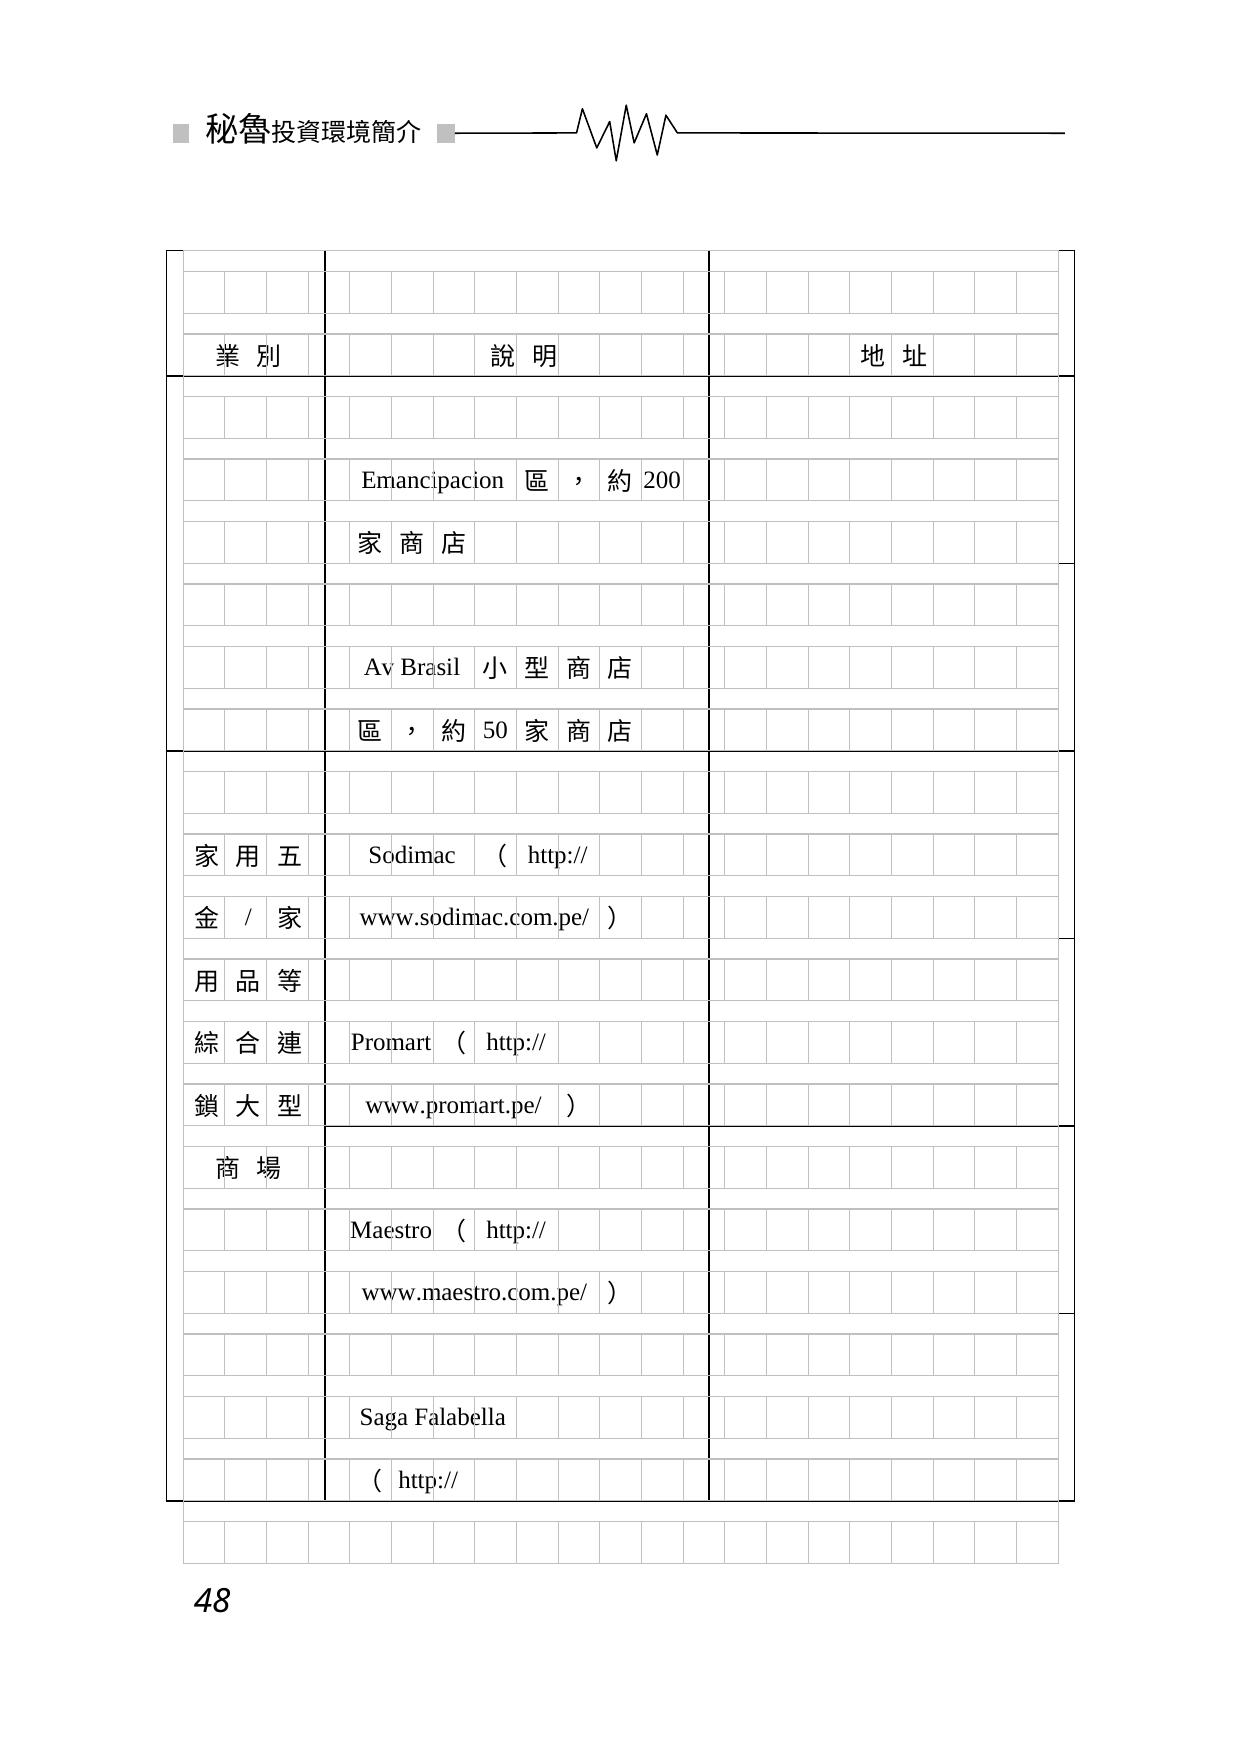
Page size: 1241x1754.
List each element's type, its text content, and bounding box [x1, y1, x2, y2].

table_cell Av Brasil小型商店區，約50家商店 [350, 585, 391, 625]
table_cell [225, 522, 266, 563]
table_cell Sodimac（http://www.sodimac.com.pe/） [642, 772, 683, 813]
table_cell Saga Falabella （http://www.falabella.com.pe/） [475, 1397, 516, 1438]
table_cell [767, 897, 808, 938]
table_cell [710, 876, 1058, 896]
table_cell [710, 1460, 724, 1500]
table_header 地址 [934, 335, 974, 375]
table_cell [710, 377, 1058, 396]
table_cell [1017, 1147, 1058, 1188]
table_cell Sodimac（http://www.sodimac.com.pe/） [600, 772, 641, 813]
table_cell Av Brasil小型商店區，約50家商店 [326, 585, 349, 625]
table_cell Saga Falabella （http://www.falabella.com.pe/） [326, 1439, 708, 1458]
table_cell Av Brasil小型商店區，約50家商店 [600, 647, 641, 688]
table_cell Maestro（http://www.maestro.com.pe/） [642, 1272, 683, 1313]
table_cell Sodimac（http://www.sodimac.com.pe/） [475, 835, 516, 875]
table_cell Sodimac（http://www.sodimac.com.pe/） [392, 772, 433, 813]
table_cell Emancipacion區，約200家商店 [642, 522, 683, 563]
table_cell [892, 397, 933, 438]
table_cell Sodimac（http://www.sodimac.com.pe/） [684, 835, 708, 875]
table_cell 家用五金/家用品等綜合連鎖大型商場 [184, 1085, 224, 1125]
table_cell Maestro（http://www.maestro.com.pe/） [517, 1210, 558, 1250]
table_cell [184, 377, 324, 396]
table_cell [809, 960, 849, 1000]
table_cell [1017, 710, 1058, 750]
table_cell Maestro（http://www.maestro.com.pe/） [517, 1272, 558, 1313]
table_header 業別 [225, 335, 266, 375]
table_cell 家用五金/家用品等綜合連鎖大型商場 [267, 1210, 308, 1250]
table_cell [975, 835, 1016, 875]
table_cell [725, 585, 766, 625]
table_cell [309, 522, 324, 563]
table_cell [725, 772, 766, 813]
table_cell [767, 710, 808, 750]
table_cell [710, 1127, 1058, 1146]
table_cell Maestro（http://www.maestro.com.pe/） [600, 1272, 641, 1313]
table_cell [975, 522, 1016, 563]
table_cell [975, 960, 1016, 1000]
table_header 地址 [1059, 251, 1074, 375]
table_cell [850, 1460, 891, 1500]
table_cell Av Brasil小型商店區，約50家商店 [642, 647, 683, 688]
table_cell Promart（http://www.promart.pe/） [684, 1022, 708, 1063]
table_cell Av Brasil小型商店區，約50家商店 [326, 564, 708, 583]
table_cell 家用五金/家用品等綜合連鎖大型商場 [267, 1272, 308, 1313]
table_cell [975, 397, 1016, 438]
table_cell [710, 1335, 724, 1375]
table_cell 家用五金/家用品等綜合連鎖大型商場 [309, 1272, 324, 1313]
table_cell [710, 585, 724, 625]
table_cell [1059, 752, 1074, 938]
table_cell [934, 1147, 974, 1188]
table_cell [767, 1460, 808, 1500]
table_header 說明 [642, 335, 683, 375]
table_cell 家用五金/家用品等綜合連鎖大型商場 [184, 1272, 224, 1313]
table_header 地址 [975, 272, 1016, 313]
table_cell Sodimac（http://www.sodimac.com.pe/） [517, 897, 558, 938]
table_cell Promart（http://www.promart.pe/） [642, 1022, 683, 1063]
table_header 說明 [475, 272, 516, 313]
table_cell Promart（http://www.promart.pe/） [326, 960, 349, 1000]
table_cell 家用五金/家用品等綜合連鎖大型商場 [184, 1251, 324, 1271]
table_header 地址 [975, 335, 1016, 375]
table_cell 家用五金/家用品等綜合連鎖大型商場 [225, 772, 266, 813]
table_cell [975, 772, 1016, 813]
table_cell Emancipacion區，約200家商店 [326, 377, 708, 396]
table_cell Saga Falabella （http://www.falabella.com.pe/） [326, 1397, 349, 1438]
table_cell [1017, 960, 1058, 1000]
table_header 地址 [710, 335, 724, 375]
table_cell Saga Falabella （http://www.falabella.com.pe/） [434, 1335, 474, 1375]
table_cell [767, 1397, 808, 1438]
table_cell Promart（http://www.promart.pe/） [475, 1085, 516, 1125]
table_cell [1017, 1272, 1058, 1313]
table_cell Emancipacion區，約200家商店 [684, 397, 708, 438]
table_cell [767, 1272, 808, 1313]
table_cell Av Brasil小型商店區，約50家商店 [475, 647, 516, 688]
table_cell Saga Falabella （http://www.falabella.com.pe/） [600, 1460, 641, 1500]
table_cell [184, 689, 324, 708]
table_cell [710, 1314, 1058, 1333]
table_header 地址 [850, 335, 891, 375]
table_cell Emancipacion區，約200家商店 [475, 397, 516, 438]
table_cell Sodimac（http://www.sodimac.com.pe/） [392, 897, 433, 938]
table_cell [934, 397, 974, 438]
table_cell 家用五金/家用品等綜合連鎖大型商場 [184, 1189, 324, 1208]
table_cell [267, 710, 308, 750]
table_header 業別 [184, 272, 224, 313]
table_cell Av Brasil小型商店區，約50家商店 [684, 647, 708, 688]
table_cell [710, 772, 724, 813]
table_cell [710, 960, 724, 1000]
table_cell Saga Falabella （http://www.falabella.com.pe/） [559, 1460, 599, 1500]
table_cell 家用五金/家用品等綜合連鎖大型商場 [184, 1147, 224, 1188]
table_cell [309, 585, 324, 625]
table_cell 家用五金/家用品等綜合連鎖大型商場 [225, 1272, 266, 1313]
table_cell Emancipacion區，約200家商店 [517, 397, 558, 438]
table_cell Maestro（http://www.maestro.com.pe/） [559, 1210, 599, 1250]
table_cell Maestro（http://www.maestro.com.pe/） [434, 1210, 474, 1250]
table_cell [892, 1147, 933, 1188]
table_cell [1017, 897, 1058, 938]
table_cell 家用五金/家用品等綜合連鎖大型商場 [184, 1210, 224, 1250]
table_cell 家用五金/家用品等綜合連鎖大型商場 [309, 1085, 324, 1125]
table_cell Emancipacion區，約200家商店 [350, 522, 391, 563]
table_cell [1059, 1127, 1074, 1313]
table_cell Saga Falabella （http://www.falabella.com.pe/） [392, 1397, 433, 1438]
table_cell Maestro（http://www.maestro.com.pe/） [559, 1147, 599, 1188]
table_cell Maestro（http://www.maestro.com.pe/） [642, 1147, 683, 1188]
table_cell Saga Falabella （http://www.falabella.com.pe/） [600, 1397, 641, 1438]
table_cell Av Brasil小型商店區，約50家商店 [326, 647, 349, 688]
table_cell Saga Falabella （http://www.falabella.com.pe/） [434, 1397, 474, 1438]
table_cell Sodimac（http://www.sodimac.com.pe/） [642, 897, 683, 938]
table_header 說明 [684, 272, 708, 313]
table_cell [975, 647, 1016, 688]
table_cell [184, 397, 224, 438]
table_cell [892, 960, 933, 1000]
table_cell [267, 647, 308, 688]
table_cell [934, 960, 974, 1000]
table_cell Promart（http://www.promart.pe/） [684, 1085, 708, 1125]
table_cell [809, 1397, 849, 1438]
table_cell [710, 1439, 1058, 1458]
table_cell 家用五金/家用品等綜合連鎖大型商場 [267, 835, 308, 875]
table_header 說明 [434, 335, 474, 375]
table_cell [225, 585, 266, 625]
table_header 地址 [710, 272, 724, 313]
table_cell [850, 835, 891, 875]
table_cell Promart（http://www.promart.pe/） [517, 1085, 558, 1125]
table_cell Av Brasil小型商店區，約50家商店 [559, 647, 599, 688]
table_cell [710, 814, 1058, 833]
table_cell [767, 522, 808, 563]
table_cell [725, 960, 766, 1000]
table_cell [725, 1210, 766, 1250]
table_cell [1059, 377, 1074, 563]
table_cell [767, 772, 808, 813]
table_cell [1017, 1085, 1058, 1125]
table_cell [184, 647, 224, 688]
table_cell [725, 897, 766, 938]
table_cell Sodimac（http://www.sodimac.com.pe/） [559, 897, 599, 938]
table_cell Emancipacion區，約200家商店 [326, 460, 349, 500]
table_cell Promart（http://www.promart.pe/） [559, 1085, 599, 1125]
table_cell 家用五金/家用品等綜合連鎖大型商場 [309, 1397, 324, 1438]
table_header 說明 [326, 251, 708, 271]
table_header 說明 [350, 335, 391, 375]
table_header 業別 [184, 314, 324, 333]
table_cell [725, 647, 766, 688]
table_cell 家用五金/家用品等綜合連鎖大型商場 [309, 835, 324, 875]
table_cell Maestro（http://www.maestro.com.pe/） [350, 1147, 391, 1188]
table_cell [975, 1272, 1016, 1313]
table_cell [1017, 647, 1058, 688]
table_cell Emancipacion區，約200家商店 [559, 522, 599, 563]
table_cell Emancipacion區，約200家商店 [350, 460, 391, 500]
table_cell [725, 1085, 766, 1125]
table_cell Maestro（http://www.maestro.com.pe/） [559, 1272, 599, 1313]
table_cell [809, 897, 849, 938]
table_header 說明 [475, 335, 516, 375]
table_cell Av Brasil小型商店區，約50家商店 [326, 626, 708, 646]
table_cell Promart（http://www.promart.pe/） [600, 1022, 641, 1063]
table_cell [710, 647, 724, 688]
table_cell Av Brasil小型商店區，約50家商店 [684, 585, 708, 625]
table_cell 家用五金/家用品等綜合連鎖大型商場 [309, 1147, 324, 1188]
table_cell Av Brasil小型商店區，約50家商店 [392, 585, 433, 625]
table_cell [934, 772, 974, 813]
table_cell Promart（http://www.promart.pe/） [350, 1085, 391, 1125]
table_cell [850, 897, 891, 938]
table_header 說明 [559, 272, 599, 313]
table_header 地址 [725, 272, 766, 313]
table_cell [809, 647, 849, 688]
table_cell Promart（http://www.promart.pe/） [434, 1022, 474, 1063]
table_cell [892, 710, 933, 750]
table_cell Emancipacion區，約200家商店 [517, 460, 558, 500]
table_cell [850, 772, 891, 813]
table_cell [710, 710, 724, 750]
table_cell Av Brasil小型商店區，約50家商店 [600, 710, 641, 750]
table_cell [710, 439, 1058, 458]
table_cell 家用五金/家用品等綜合連鎖大型商場 [309, 1210, 324, 1250]
table_cell [850, 1085, 891, 1125]
table_cell [892, 835, 933, 875]
table_cell [767, 960, 808, 1000]
table_cell 家用五金/家用品等綜合連鎖大型商場 [184, 1126, 324, 1146]
table_cell [184, 564, 324, 583]
table_cell Saga Falabella （http://www.falabella.com.pe/） [517, 1335, 558, 1375]
table_cell 家用五金/家用品等綜合連鎖大型商場 [309, 960, 324, 1000]
table_cell Av Brasil小型商店區，約50家商店 [559, 585, 599, 625]
table_cell Maestro（http://www.maestro.com.pe/） [475, 1147, 516, 1188]
table_cell 家用五金/家用品等綜合連鎖大型商場 [184, 1314, 324, 1333]
table_cell Sodimac（http://www.sodimac.com.pe/） [517, 835, 558, 875]
table_cell 家用五金/家用品等綜合連鎖大型商場 [167, 752, 183, 1500]
table_cell [1017, 772, 1058, 813]
table_cell [850, 1272, 891, 1313]
table_cell Promart（http://www.promart.pe/） [684, 960, 708, 1000]
table_cell 家用五金/家用品等綜合連鎖大型商場 [225, 1335, 266, 1375]
table_cell [710, 939, 1058, 958]
table_cell [767, 835, 808, 875]
table_cell [934, 1210, 974, 1250]
table_cell [1059, 1314, 1074, 1500]
table_cell Emancipacion區，約200家商店 [517, 522, 558, 563]
table_cell [1017, 1022, 1058, 1063]
table_cell Maestro（http://www.maestro.com.pe/） [326, 1210, 349, 1250]
table_header 地址 [892, 335, 933, 375]
table_cell Maestro（http://www.maestro.com.pe/） [600, 1147, 641, 1188]
table_cell [309, 710, 324, 750]
table_cell Av Brasil小型商店區，約50家商店 [559, 710, 599, 750]
table_header 說明 [517, 335, 558, 375]
table_cell [850, 1022, 891, 1063]
table_cell [1059, 939, 1074, 1125]
table_cell Saga Falabella （http://www.falabella.com.pe/） [559, 1335, 599, 1375]
table_cell [767, 1085, 808, 1125]
table_cell [767, 397, 808, 438]
table_cell [934, 647, 974, 688]
table_cell Promart（http://www.promart.pe/） [600, 960, 641, 1000]
table_cell Emancipacion區，約200家商店 [684, 522, 708, 563]
table_cell [809, 1272, 849, 1313]
table_cell [975, 1022, 1016, 1063]
table_cell Saga Falabella （http://www.falabella.com.pe/） [642, 1460, 683, 1500]
table_cell [850, 960, 891, 1000]
table_cell Av Brasil小型商店區，約50家商店 [392, 710, 433, 750]
table_cell Saga Falabella （http://www.falabella.com.pe/） [326, 1335, 349, 1375]
table_cell [309, 647, 324, 688]
table_cell Promart（http://www.promart.pe/） [350, 960, 391, 1000]
table_cell [934, 1335, 974, 1375]
table_cell Maestro（http://www.maestro.com.pe/） [392, 1272, 433, 1313]
table_cell Saga Falabella （http://www.falabella.com.pe/） [642, 1335, 683, 1375]
table_cell Emancipacion區，約200家商店 [434, 522, 474, 563]
table_cell Promart（http://www.promart.pe/） [559, 960, 599, 1000]
table_cell [1017, 835, 1058, 875]
table_cell [892, 1460, 933, 1500]
table_cell Av Brasil小型商店區，約50家商店 [642, 710, 683, 750]
table_cell [809, 585, 849, 625]
table_cell Av Brasil小型商店區，約50家商店 [600, 585, 641, 625]
table_cell [934, 1022, 974, 1063]
table_cell Promart（http://www.promart.pe/） [326, 1001, 708, 1021]
table_cell Sodimac（http://www.sodimac.com.pe/） [326, 752, 708, 771]
table_cell [1017, 460, 1058, 500]
table_header 地址 [710, 314, 1058, 333]
table_cell Saga Falabella （http://www.falabella.com.pe/） [684, 1335, 708, 1375]
table_cell Av Brasil小型商店區，約50家商店 [475, 710, 516, 750]
table_cell [767, 1022, 808, 1063]
table_cell 家用五金/家用品等綜合連鎖大型商場 [225, 1460, 266, 1500]
table_cell [725, 710, 766, 750]
table_cell Emancipacion區，約200家商店 [326, 439, 708, 458]
table_cell Sodimac（http://www.sodimac.com.pe/） [326, 772, 349, 813]
table_cell [934, 460, 974, 500]
table_cell Promart（http://www.promart.pe/） [326, 939, 708, 958]
table_cell Emancipacion區，約200家商店 [326, 501, 708, 521]
table_cell [1017, 522, 1058, 563]
table_cell Sodimac（http://www.sodimac.com.pe/） [350, 897, 391, 938]
table_cell Saga Falabella （http://www.falabella.com.pe/） [684, 1460, 708, 1500]
table_header 說明 [684, 335, 708, 375]
table_cell Av Brasil小型商店區，約50家商店 [517, 710, 558, 750]
table_cell Emancipacion區，約200家商店 [684, 460, 708, 500]
table_cell Promart（http://www.promart.pe/） [517, 960, 558, 1000]
table_header 業別 [225, 272, 266, 313]
table_cell [1017, 1210, 1058, 1250]
table_cell 家用五金/家用品等綜合連鎖大型商場 [184, 835, 224, 875]
table_cell [934, 1272, 974, 1313]
table_cell 家用五金/家用品等綜合連鎖大型商場 [267, 960, 308, 1000]
table_cell [710, 626, 1058, 646]
table_header 地址 [1017, 272, 1058, 313]
table_cell 家用五金/家用品等綜合連鎖大型商場 [267, 1022, 308, 1063]
table_cell [725, 1022, 766, 1063]
table_cell Promart（http://www.promart.pe/） [434, 1085, 474, 1125]
table_cell Av Brasil小型商店區，約50家商店 [434, 710, 474, 750]
table_cell Promart（http://www.promart.pe/） [475, 960, 516, 1000]
table_cell [767, 585, 808, 625]
table_header 說明 [350, 272, 391, 313]
table_cell [892, 522, 933, 563]
table_header 業別 [309, 335, 324, 375]
table_cell [809, 397, 849, 438]
table_cell [892, 585, 933, 625]
table_cell Promart（http://www.promart.pe/） [326, 1064, 708, 1083]
table_cell Av Brasil小型商店區，約50家商店 [517, 585, 558, 625]
table_cell [809, 710, 849, 750]
table_header 業別 [309, 272, 324, 313]
table_cell Promart（http://www.promart.pe/） [326, 1022, 349, 1063]
table_header 地址 [934, 272, 974, 313]
table_cell [850, 522, 891, 563]
table_cell Saga Falabella （http://www.falabella.com.pe/） [684, 1397, 708, 1438]
table_cell [934, 897, 974, 938]
table_cell [850, 710, 891, 750]
table_cell [767, 647, 808, 688]
table_cell Av Brasil小型商店區，約50家商店 [434, 647, 474, 688]
table_cell Promart（http://www.promart.pe/） [517, 1022, 558, 1063]
table_cell Emancipacion區，約200家商店 [434, 460, 474, 500]
table_cell Maestro（http://www.maestro.com.pe/） [475, 1272, 516, 1313]
table_cell Emancipacion區，約200家商店 [559, 397, 599, 438]
table_cell [225, 647, 266, 688]
table_cell [850, 1397, 891, 1438]
table_cell 家用五金/家用品等綜合連鎖大型商場 [184, 960, 224, 1000]
table_cell Saga Falabella （http://www.falabella.com.pe/） [326, 1314, 708, 1333]
table_cell [725, 397, 766, 438]
table_cell 家用五金/家用品等綜合連鎖大型商場 [184, 814, 324, 833]
table_cell [892, 1085, 933, 1125]
table_cell [710, 1085, 724, 1125]
table_cell Sodimac（http://www.sodimac.com.pe/） [475, 897, 516, 938]
table_cell [767, 460, 808, 500]
table_cell Saga Falabella （http://www.falabella.com.pe/） [392, 1460, 433, 1500]
table_header 地址 [1017, 335, 1058, 375]
table_cell Saga Falabella （http://www.falabella.com.pe/） [350, 1460, 391, 1500]
table_cell 家用五金/家用品等綜合連鎖大型商場 [267, 772, 308, 813]
table_cell Av Brasil小型商店區，約50家商店 [434, 585, 474, 625]
table_cell [184, 439, 324, 458]
table_cell [975, 1147, 1016, 1188]
table_cell Saga Falabella （http://www.falabella.com.pe/） [517, 1397, 558, 1438]
table_cell 家用五金/家用品等綜合連鎖大型商場 [184, 876, 324, 896]
table_cell Maestro（http://www.maestro.com.pe/） [392, 1147, 433, 1188]
table_cell [267, 397, 308, 438]
table_cell Emancipacion區，約200家商店 [642, 397, 683, 438]
table_cell [975, 585, 1016, 625]
table_cell Emancipacion區，約200家商店 [392, 397, 433, 438]
table_cell Maestro（http://www.maestro.com.pe/） [326, 1127, 708, 1146]
table_cell [267, 585, 308, 625]
table_cell [725, 1335, 766, 1375]
table_cell Av Brasil小型商店區，約50家商店 [392, 647, 433, 688]
table_cell [710, 689, 1058, 708]
table_cell [975, 1085, 1016, 1125]
table_cell 家用五金/家用品等綜合連鎖大型商場 [184, 772, 224, 813]
table_cell Av Brasil小型商店區，約50家商店 [350, 647, 391, 688]
table_cell Av Brasil小型商店區，約50家商店 [475, 585, 516, 625]
table_cell Promart（http://www.promart.pe/） [350, 1022, 391, 1063]
table_cell [167, 377, 183, 750]
table_cell 家用五金/家用品等綜合連鎖大型商場 [267, 1460, 308, 1500]
table_cell [725, 460, 766, 500]
table_cell 家用五金/家用品等綜合連鎖大型商場 [184, 1064, 324, 1083]
table_cell [934, 1085, 974, 1125]
table_cell Sodimac（http://www.sodimac.com.pe/） [392, 835, 433, 875]
table_cell [710, 1064, 1058, 1083]
table_cell [710, 1022, 724, 1063]
table_cell [850, 1147, 891, 1188]
table_cell [809, 1085, 849, 1125]
table_cell Maestro（http://www.maestro.com.pe/） [326, 1272, 349, 1313]
table_header 地址 [767, 335, 808, 375]
table_cell 家用五金/家用品等綜合連鎖大型商場 [309, 1022, 324, 1063]
table_header 地址 [725, 335, 766, 375]
table_cell Maestro（http://www.maestro.com.pe/） [350, 1272, 391, 1313]
table_cell 家用五金/家用品等綜合連鎖大型商場 [309, 897, 324, 938]
table_cell Sodimac（http://www.sodimac.com.pe/） [434, 897, 474, 938]
table_cell Sodimac（http://www.sodimac.com.pe/） [326, 876, 708, 896]
table_cell 家用五金/家用品等綜合連鎖大型商場 [184, 1460, 224, 1500]
table_cell 家用五金/家用品等綜合連鎖大型商場 [184, 1439, 324, 1458]
table_cell [1017, 1397, 1058, 1438]
table_cell Saga Falabella （http://www.falabella.com.pe/） [600, 1335, 641, 1375]
table_cell [1017, 397, 1058, 438]
table_cell [710, 835, 724, 875]
table_cell [809, 772, 849, 813]
table_cell [809, 1335, 849, 1375]
table_cell [850, 585, 891, 625]
table_cell Promart（http://www.promart.pe/） [475, 1022, 516, 1063]
table_cell [975, 1397, 1016, 1438]
table_cell [225, 460, 266, 500]
table_cell Sodimac（http://www.sodimac.com.pe/） [350, 835, 391, 875]
table_cell Sodimac（http://www.sodimac.com.pe/） [684, 897, 708, 938]
table_cell Saga Falabella （http://www.falabella.com.pe/） [559, 1397, 599, 1438]
table_header 說明 [326, 335, 349, 375]
table_cell Emancipacion區，約200家商店 [600, 397, 641, 438]
table_cell 家用五金/家用品等綜合連鎖大型商場 [184, 1376, 324, 1396]
table_cell [710, 501, 1058, 521]
table_header 地址 [892, 272, 933, 313]
table_cell Maestro（http://www.maestro.com.pe/） [350, 1210, 391, 1250]
table_header 業別 [184, 335, 224, 375]
table_cell [975, 1335, 1016, 1375]
table_cell [892, 897, 933, 938]
table_cell [725, 1460, 766, 1500]
table_cell [267, 460, 308, 500]
table_cell [710, 397, 724, 438]
table_cell [184, 626, 324, 646]
table_cell [975, 710, 1016, 750]
table_header 說明 [392, 272, 433, 313]
table_cell 家用五金/家用品等綜合連鎖大型商場 [267, 1147, 308, 1188]
table_header 說明 [326, 272, 349, 313]
table_cell Saga Falabella （http://www.falabella.com.pe/） [475, 1335, 516, 1375]
table_header 說明 [642, 272, 683, 313]
table_cell 家用五金/家用品等綜合連鎖大型商場 [309, 1460, 324, 1500]
table_cell [975, 460, 1016, 500]
table_cell [184, 501, 324, 521]
table_cell 家用五金/家用品等綜合連鎖大型商場 [225, 1210, 266, 1250]
table_cell Emancipacion區，約200家商店 [350, 397, 391, 438]
table_cell Maestro（http://www.maestro.com.pe/） [684, 1210, 708, 1250]
table_cell [809, 1022, 849, 1063]
table_header 說明 [392, 335, 433, 375]
table_header 說明 [600, 272, 641, 313]
table_header 業別 [267, 272, 308, 313]
table_cell Saga Falabella （http://www.falabella.com.pe/） [326, 1460, 349, 1500]
table_cell [309, 460, 324, 500]
table_cell Promart（http://www.promart.pe/） [392, 1022, 433, 1063]
table_cell Sodimac（http://www.sodimac.com.pe/） [684, 772, 708, 813]
table_cell [975, 1460, 1016, 1500]
table_cell Maestro（http://www.maestro.com.pe/） [326, 1147, 349, 1188]
table_cell Maestro（http://www.maestro.com.pe/） [326, 1251, 708, 1271]
table_header 業別 [184, 251, 324, 271]
table_cell Promart（http://www.promart.pe/） [600, 1085, 641, 1125]
table_header 業別 [267, 335, 308, 375]
table_cell [892, 1397, 933, 1438]
table_cell Av Brasil小型商店區，約50家商店 [326, 710, 349, 750]
table_cell Maestro（http://www.maestro.com.pe/） [642, 1210, 683, 1250]
table_cell 家用五金/家用品等綜合連鎖大型商場 [184, 1022, 224, 1063]
table_cell 家用五金/家用品等綜合連鎖大型商場 [184, 897, 224, 938]
table_cell Saga Falabella （http://www.falabella.com.pe/） [392, 1335, 433, 1375]
table_cell [850, 397, 891, 438]
table_cell [809, 460, 849, 500]
table_cell 家用五金/家用品等綜合連鎖大型商場 [184, 939, 324, 958]
table_cell Av Brasil小型商店區，約50家商店 [684, 710, 708, 750]
table_cell [1017, 585, 1058, 625]
table_header 地址 [850, 272, 891, 313]
table_cell 家用五金/家用品等綜合連鎖大型商場 [309, 1335, 324, 1375]
table_cell Saga Falabella （http://www.falabella.com.pe/） [350, 1335, 391, 1375]
table_cell [767, 1147, 808, 1188]
table_cell [710, 897, 724, 938]
table_cell Promart（http://www.promart.pe/） [392, 960, 433, 1000]
table_cell [934, 710, 974, 750]
table_cell [710, 460, 724, 500]
table_cell 家用五金/家用品等綜合連鎖大型商場 [225, 1147, 266, 1188]
table_cell [710, 522, 724, 563]
table_cell [725, 1272, 766, 1313]
table_cell Sodimac（http://www.sodimac.com.pe/） [559, 772, 599, 813]
table_cell Av Brasil小型商店區，約50家商店 [642, 585, 683, 625]
table_cell Sodimac（http://www.sodimac.com.pe/） [434, 835, 474, 875]
table_cell 家用五金/家用品等綜合連鎖大型商場 [267, 1085, 308, 1125]
table_cell [809, 522, 849, 563]
table_cell [225, 397, 266, 438]
table_cell [892, 647, 933, 688]
table_cell [892, 460, 933, 500]
table_cell [184, 585, 224, 625]
table_cell Av Brasil小型商店區，約50家商店 [517, 647, 558, 688]
table_header 說明 [600, 335, 641, 375]
table_cell [892, 1272, 933, 1313]
table_cell 家用五金/家用品等綜合連鎖大型商場 [184, 1335, 224, 1375]
table_cell [934, 1460, 974, 1500]
table_cell Maestro（http://www.maestro.com.pe/） [434, 1147, 474, 1188]
table_cell Emancipacion區，約200家商店 [600, 522, 641, 563]
table_cell [267, 522, 308, 563]
table_header 業別 [167, 251, 183, 375]
table_header 說明 [559, 335, 599, 375]
table_header 地址 [809, 272, 849, 313]
table_cell [725, 522, 766, 563]
table_cell 家用五金/家用品等綜合連鎖大型商場 [225, 1022, 266, 1063]
table_cell [934, 522, 974, 563]
table_cell Sodimac（http://www.sodimac.com.pe/） [475, 772, 516, 813]
table_cell [710, 1210, 724, 1250]
table_cell [1017, 1460, 1058, 1500]
table_cell Promart（http://www.promart.pe/） [559, 1022, 599, 1063]
table_cell Promart（http://www.promart.pe/） [434, 960, 474, 1000]
table_cell Sodimac（http://www.sodimac.com.pe/） [326, 814, 708, 833]
table_header 說明 [434, 272, 474, 313]
table_cell Maestro（http://www.maestro.com.pe/） [517, 1147, 558, 1188]
table_cell 家用五金/家用品等綜合連鎖大型商場 [225, 835, 266, 875]
table_header 地址 [809, 335, 849, 375]
table_cell [934, 835, 974, 875]
table_cell 家用五金/家用品等綜合連鎖大型商場 [225, 960, 266, 1000]
table_cell Maestro（http://www.maestro.com.pe/） [684, 1272, 708, 1313]
table_cell Sodimac（http://www.sodimac.com.pe/） [434, 772, 474, 813]
table_cell [1059, 564, 1074, 750]
table_cell Emancipacion區，約200家商店 [326, 397, 349, 438]
table_cell Sodimac（http://www.sodimac.com.pe/） [642, 835, 683, 875]
table_cell Maestro（http://www.maestro.com.pe/） [392, 1210, 433, 1250]
table_cell 家用五金/家用品等綜合連鎖大型商場 [184, 1001, 324, 1021]
table_cell [725, 1147, 766, 1188]
table_cell Emancipacion區，約200家商店 [392, 522, 433, 563]
table_cell [934, 585, 974, 625]
table_cell Saga Falabella （http://www.falabella.com.pe/） [517, 1460, 558, 1500]
table_cell Av Brasil小型商店區，約50家商店 [350, 710, 391, 750]
table_cell [710, 564, 1058, 583]
table_cell Sodimac（http://www.sodimac.com.pe/） [559, 835, 599, 875]
table_cell [892, 1210, 933, 1250]
table_cell Saga Falabella （http://www.falabella.com.pe/） [350, 1397, 391, 1438]
table_header 地址 [710, 251, 1058, 271]
table_header 說明 [517, 272, 558, 313]
table_cell Sodimac（http://www.sodimac.com.pe/） [600, 835, 641, 875]
table_cell Emancipacion區，約200家商店 [434, 397, 474, 438]
table_cell Emancipacion區，約200家商店 [600, 460, 641, 500]
table_cell [225, 710, 266, 750]
table_header 說明 [326, 314, 708, 333]
table_cell [710, 1272, 724, 1313]
table_cell 家用五金/家用品等綜合連鎖大型商場 [267, 1335, 308, 1375]
table_cell [710, 752, 1058, 771]
table_cell [809, 1460, 849, 1500]
table_cell [892, 772, 933, 813]
table_cell [767, 1210, 808, 1250]
table_cell 家用五金/家用品等綜合連鎖大型商場 [267, 1397, 308, 1438]
table_cell 家用五金/家用品等綜合連鎖大型商場 [184, 752, 324, 771]
table_cell Maestro（http://www.maestro.com.pe/） [600, 1210, 641, 1250]
table_cell [184, 710, 224, 750]
table_cell [710, 1001, 1058, 1021]
table_cell Sodimac（http://www.sodimac.com.pe/） [600, 897, 641, 938]
table_cell [850, 1210, 891, 1250]
table_cell [975, 1210, 1016, 1250]
table_cell Emancipacion區，約200家商店 [642, 460, 683, 500]
table_cell 家用五金/家用品等綜合連鎖大型商場 [225, 1085, 266, 1125]
table_cell Emancipacion區，約200家商店 [392, 460, 433, 500]
table_cell Sodimac（http://www.sodimac.com.pe/） [326, 897, 349, 938]
table_cell [892, 1335, 933, 1375]
table_cell [809, 1147, 849, 1188]
table_cell [710, 1147, 724, 1188]
table_cell Saga Falabella （http://www.falabella.com.pe/） [434, 1460, 474, 1500]
table_cell [725, 835, 766, 875]
table_cell [892, 1022, 933, 1063]
table_cell Emancipacion區，約200家商店 [326, 522, 349, 563]
table_cell [767, 1335, 808, 1375]
table_cell 家用五金/家用品等綜合連鎖大型商場 [267, 897, 308, 938]
table_cell Emancipacion區，約200家商店 [559, 460, 599, 500]
table_cell [309, 397, 324, 438]
table_cell Sodimac（http://www.sodimac.com.pe/） [517, 772, 558, 813]
table_cell Emancipacion區，約200家商店 [475, 460, 516, 500]
table_cell Emancipacion區，約200家商店 [475, 522, 516, 563]
table_cell [934, 1397, 974, 1438]
table_cell Sodimac（http://www.sodimac.com.pe/） [350, 772, 391, 813]
table_cell Maestro（http://www.maestro.com.pe/） [684, 1147, 708, 1188]
table_cell [850, 1335, 891, 1375]
table_cell [710, 1376, 1058, 1396]
table_cell Maestro（http://www.maestro.com.pe/） [434, 1272, 474, 1313]
table_cell Maestro（http://www.maestro.com.pe/） [326, 1189, 708, 1208]
table_cell Saga Falabella （http://www.falabella.com.pe/） [326, 1376, 708, 1396]
table_cell [184, 460, 224, 500]
table_cell Promart（http://www.promart.pe/） [642, 1085, 683, 1125]
table_cell [184, 522, 224, 563]
table_cell [850, 647, 891, 688]
table_cell [710, 1397, 724, 1438]
table_cell 家用五金/家用品等綜合連鎖大型商場 [225, 1397, 266, 1438]
table_cell Promart（http://www.promart.pe/） [392, 1085, 433, 1125]
table_cell [809, 835, 849, 875]
table_cell Sodimac（http://www.sodimac.com.pe/） [326, 835, 349, 875]
table_cell 家用五金/家用品等綜合連鎖大型商場 [184, 1397, 224, 1438]
table_cell Promart（http://www.promart.pe/） [326, 1085, 349, 1125]
table_cell 家用五金/家用品等綜合連鎖大型商場 [225, 897, 266, 938]
table_cell Maestro（http://www.maestro.com.pe/） [475, 1210, 516, 1250]
table_cell [1017, 1335, 1058, 1375]
table_cell Promart（http://www.promart.pe/） [642, 960, 683, 1000]
table_cell 家用五金/家用品等綜合連鎖大型商場 [309, 772, 324, 813]
table_cell Av Brasil小型商店區，約50家商店 [326, 689, 708, 708]
table_cell Saga Falabella （http://www.falabella.com.pe/） [475, 1460, 516, 1500]
table_cell [725, 1397, 766, 1438]
table_cell [710, 1189, 1058, 1208]
table_cell [850, 460, 891, 500]
table_cell [809, 1210, 849, 1250]
table_cell [710, 1251, 1058, 1271]
table_cell [975, 897, 1016, 938]
table_cell Saga Falabella （http://www.falabella.com.pe/） [642, 1397, 683, 1438]
table_header 地址 [767, 272, 808, 313]
